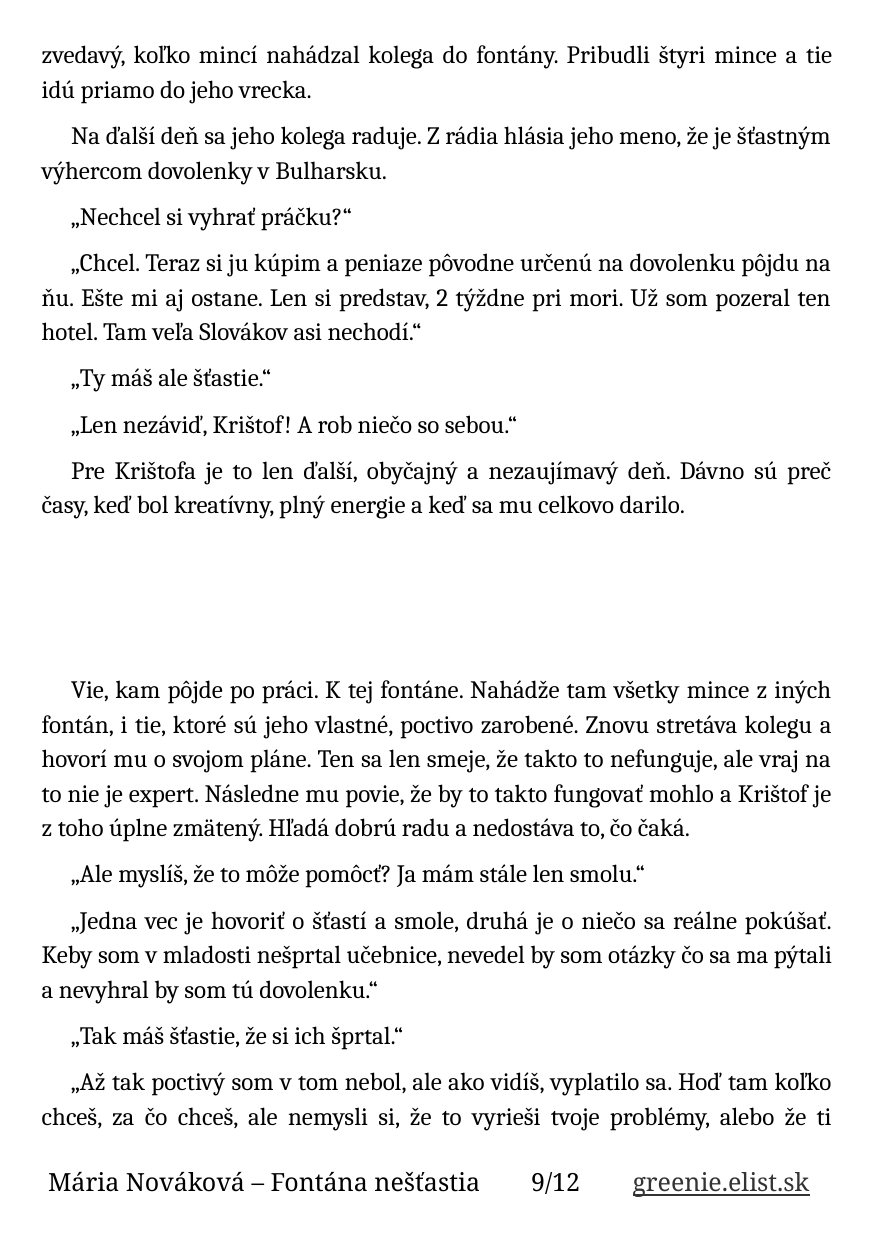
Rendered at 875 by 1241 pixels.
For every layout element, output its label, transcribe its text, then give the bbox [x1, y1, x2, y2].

text Pre Krištofa je to len ďalší, obyčajný a nezaujímavý deň. Dávno sú preč časy, keď bol kreatívny, plný energie a keď sa mu celkovo darilo. [41, 457, 833, 520]
text Vie, kam pôjde po práci. K tej fontáne. Nahádže tam všetky mince z iných fontán, i tie, ktoré sú jeho vlastné, poctivo zarobené. Znovu stretáva kolegu a hovorí mu o svojom pláne. Ten sa len smeje, že takto to nefunguje, ale vraj na to nie je expert. Následne mu povie, že by to takto fungovať mohlo a Krištof je z toho úplne zmätený. Hľadá dobrú radu a nedostáva to, čo čaká. [41, 676, 833, 843]
text „Ale myslíš, že to môže pomôcť? Ja mám stále len smolu.“ [41, 860, 833, 889]
text zvedavý, koľko mincí nahádzal kolega do fontány. Pribudli štyri mince a tie idú priamo do jeho vrecka. [41, 41, 833, 104]
text „Až tak poctivý som v tom nebol, ale ako vidíš, vyplatilo sa. Hoď tam koľko chceš, za čo chceš, ale nemysli si, že to vyrieši tvoje problémy, alebo že ti [41, 1068, 833, 1131]
text Na ďalší deň sa jeho kolega raduje. Z rádia hlásia jeho meno, že je šťastným výhercom dovolenky v Bulharsku. [41, 122, 833, 185]
text „Nechcel si vyhrať práčku?“ [41, 203, 833, 232]
text „Ty máš ale šťastie.“ [41, 364, 833, 393]
text „Tak máš šťastie, že si ich šprtal.“ [41, 1022, 833, 1051]
text „Len nezáviď, Krištof! A rob niečo so sebou.“ [41, 411, 833, 439]
text „Jedna vec je hovoriť o šťastí a smole, druhá je o niečo sa reálne pokúšať. Keby som v mladosti nešprtal učebnice, nevedel by som otázky čo sa ma pýtali a nevyhral by som tú dovolenku.“ [41, 907, 833, 1004]
text „Chcel. Teraz si ju kúpim a peniaze pôvodne určenú na dovolenku pôjdu na ňu. Ešte mi aj ostane. Len si predstav, 2 týždne pri mori. Už som pozeral ten hotel. Tam veľa Slovákov asi nechodí.“ [41, 249, 833, 347]
